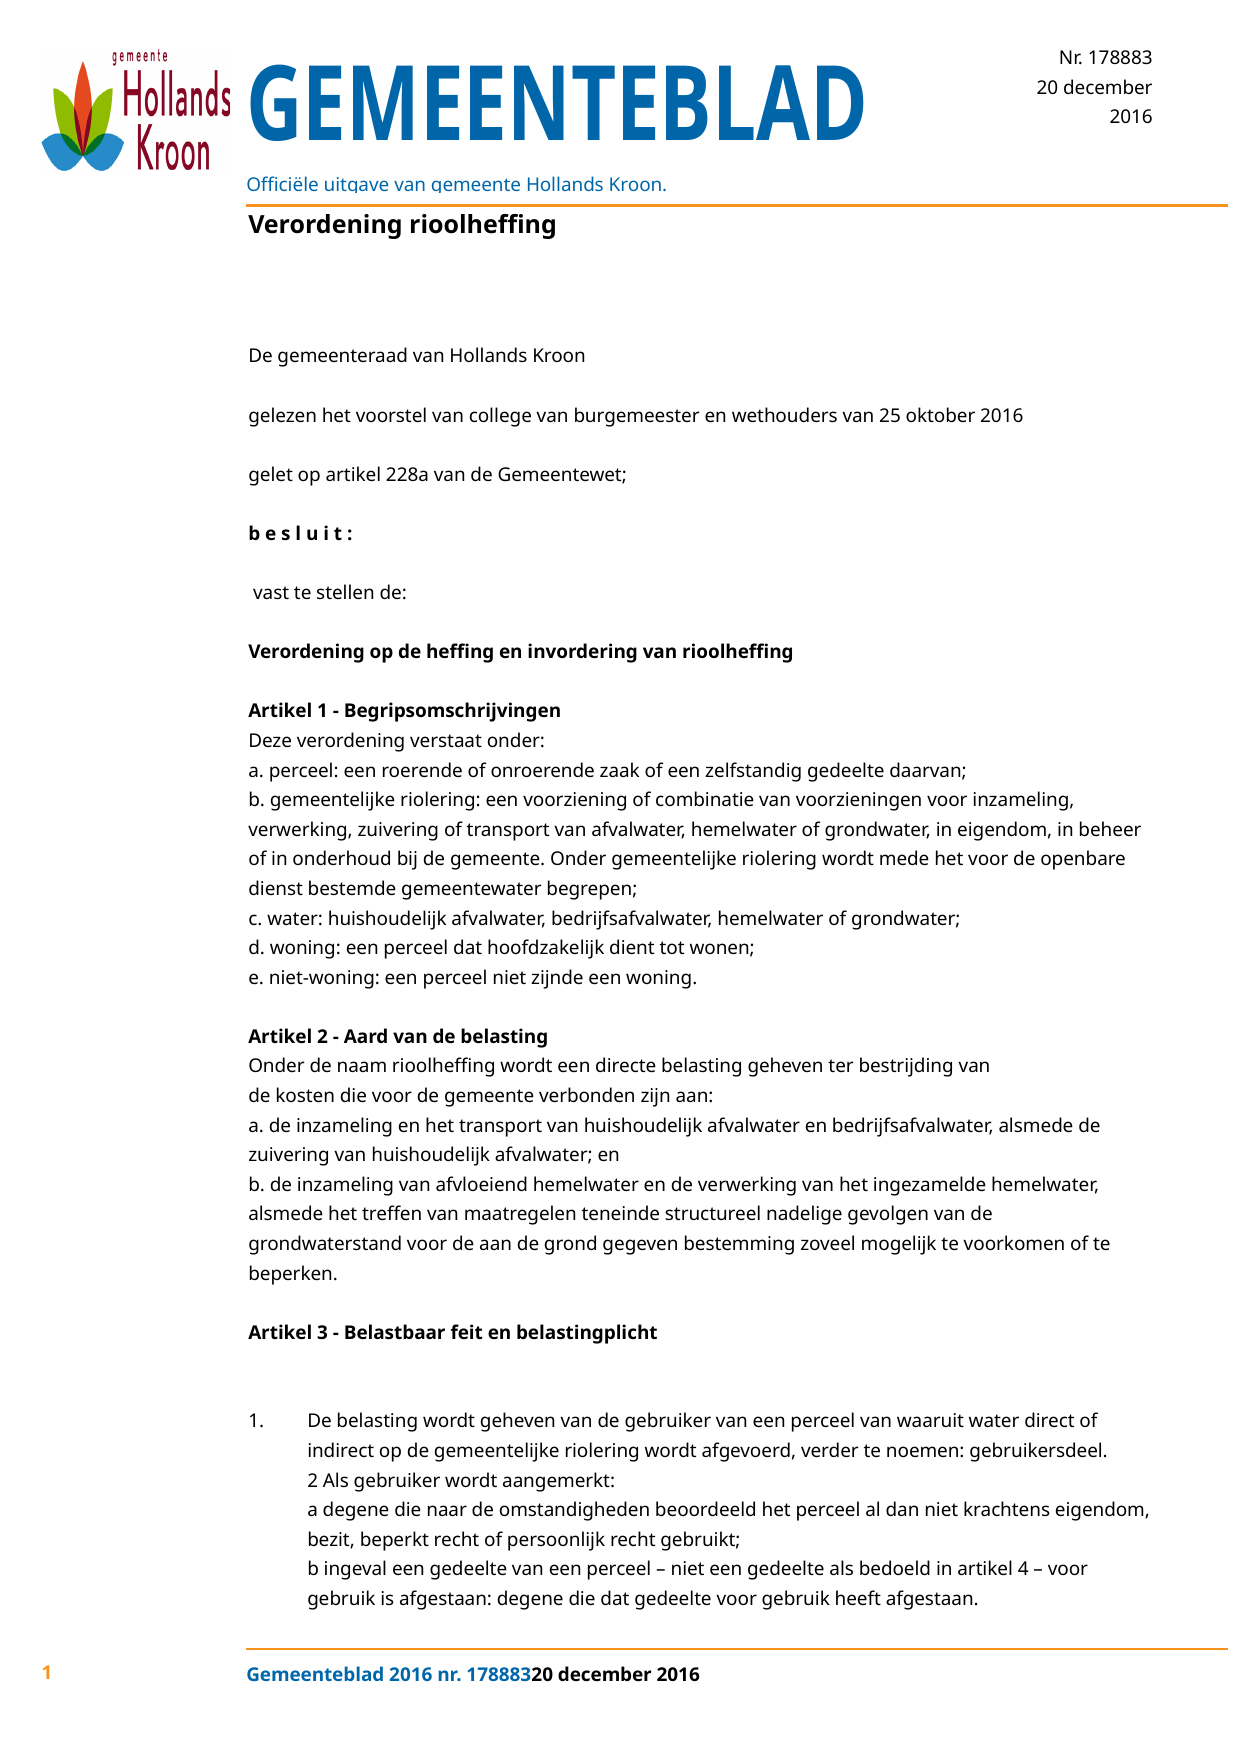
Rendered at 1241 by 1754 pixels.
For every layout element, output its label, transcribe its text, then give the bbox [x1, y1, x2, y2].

text Artikel 1 - Begripsomschrijvingen [248, 698, 1152, 723]
text d. woning: een perceel dat hoofdzakelijk dient tot wonen; [248, 934, 1152, 960]
text Onder de naam rioolheffing wordt een directe belasting geheven ter bestrijding van [248, 1053, 1152, 1078]
text De gemeenteraad van Hollands Kroon [248, 343, 1152, 368]
list De belasting wordt geheven van de gebruiker van een perceel van waaruit water direct of indirect op de gemeentelijke riolering wordt afgevoerd, verder te noemen: gebruikersdeel. [248, 1408, 1152, 1463]
list 2 Als gebruiker wordt aangemerkt: [248, 1467, 1152, 1492]
text b. de inzameling van afvloeiend hemelwater en de verwerking van het ingezamelde hemelwater, alsmede het treffen van maatregelen teneinde structureel nadelige gevolgen van de grondwaterstand voor de aan de grond gegeven bestemming zoveel mogelijk te voorkomen of te beperken. [248, 1171, 1152, 1285]
text b. gemeentelijke riolering: een voorziening of combinatie van voorzieningen voor inzameling, verwerking, zuivering of transport van afvalwater, hemelwater of grondwater, in eigendom, in beheer of in onderhoud bij de gemeente. Onder gemeentelijke riolering wordt mede het voor de openbare dienst bestemde gemeentewater begrepen; [248, 786, 1152, 901]
text vast te stellen de: [248, 579, 1152, 605]
list b ingeval een gedeelte van een perceel – niet een gedeelte als bedoeld in artikel 4 – voor gebruik is afgestaan: degene die dat gedeelte voor gebruik heeft afgestaan. [248, 1556, 1152, 1611]
text Verordening rioolheffing [248, 207, 1152, 241]
text Deze verordening verstaat onder: [248, 727, 1152, 753]
text c. water: huishoudelijk afvalwater, bedrijfsafvalwater, hemelwater of grondwater; [248, 905, 1152, 930]
text Verordening op de heffing en invordering van rioolheffing [248, 638, 1152, 664]
text e. niet-woning: een perceel niet zijnde een woning. [248, 964, 1152, 989]
text gelet op artikel 228a van de Gemeentewet; [248, 461, 1152, 487]
text gelezen het voorstel van college van burgemeester en wethouders van 25 oktober 2016 [248, 402, 1152, 427]
text a. perceel: een roerende of onroerende zaak of een zelfstandig gedeelte daarvan; [248, 757, 1152, 782]
text Artikel 2 - Aard van de belasting [248, 1023, 1152, 1049]
text de kosten die voor de gemeente verbonden zijn aan: [248, 1082, 1152, 1108]
text a. de inzameling en het transport van huishoudelijk afvalwater en bedrijfsafvalwater, alsmede de zuivering van huishoudelijk afvalwater; en [248, 1112, 1152, 1167]
picture [41, 47, 231, 172]
text Artikel 3 - Belastbaar feit en belastingplicht [248, 1319, 1152, 1344]
list a degene die naar de omstandigheden beoordeeld het perceel al dan niet krachtens eigendom, bezit, beperkt recht of persoonlijk recht gebruikt; [248, 1496, 1152, 1552]
text b e s l u i t : [248, 520, 1152, 546]
